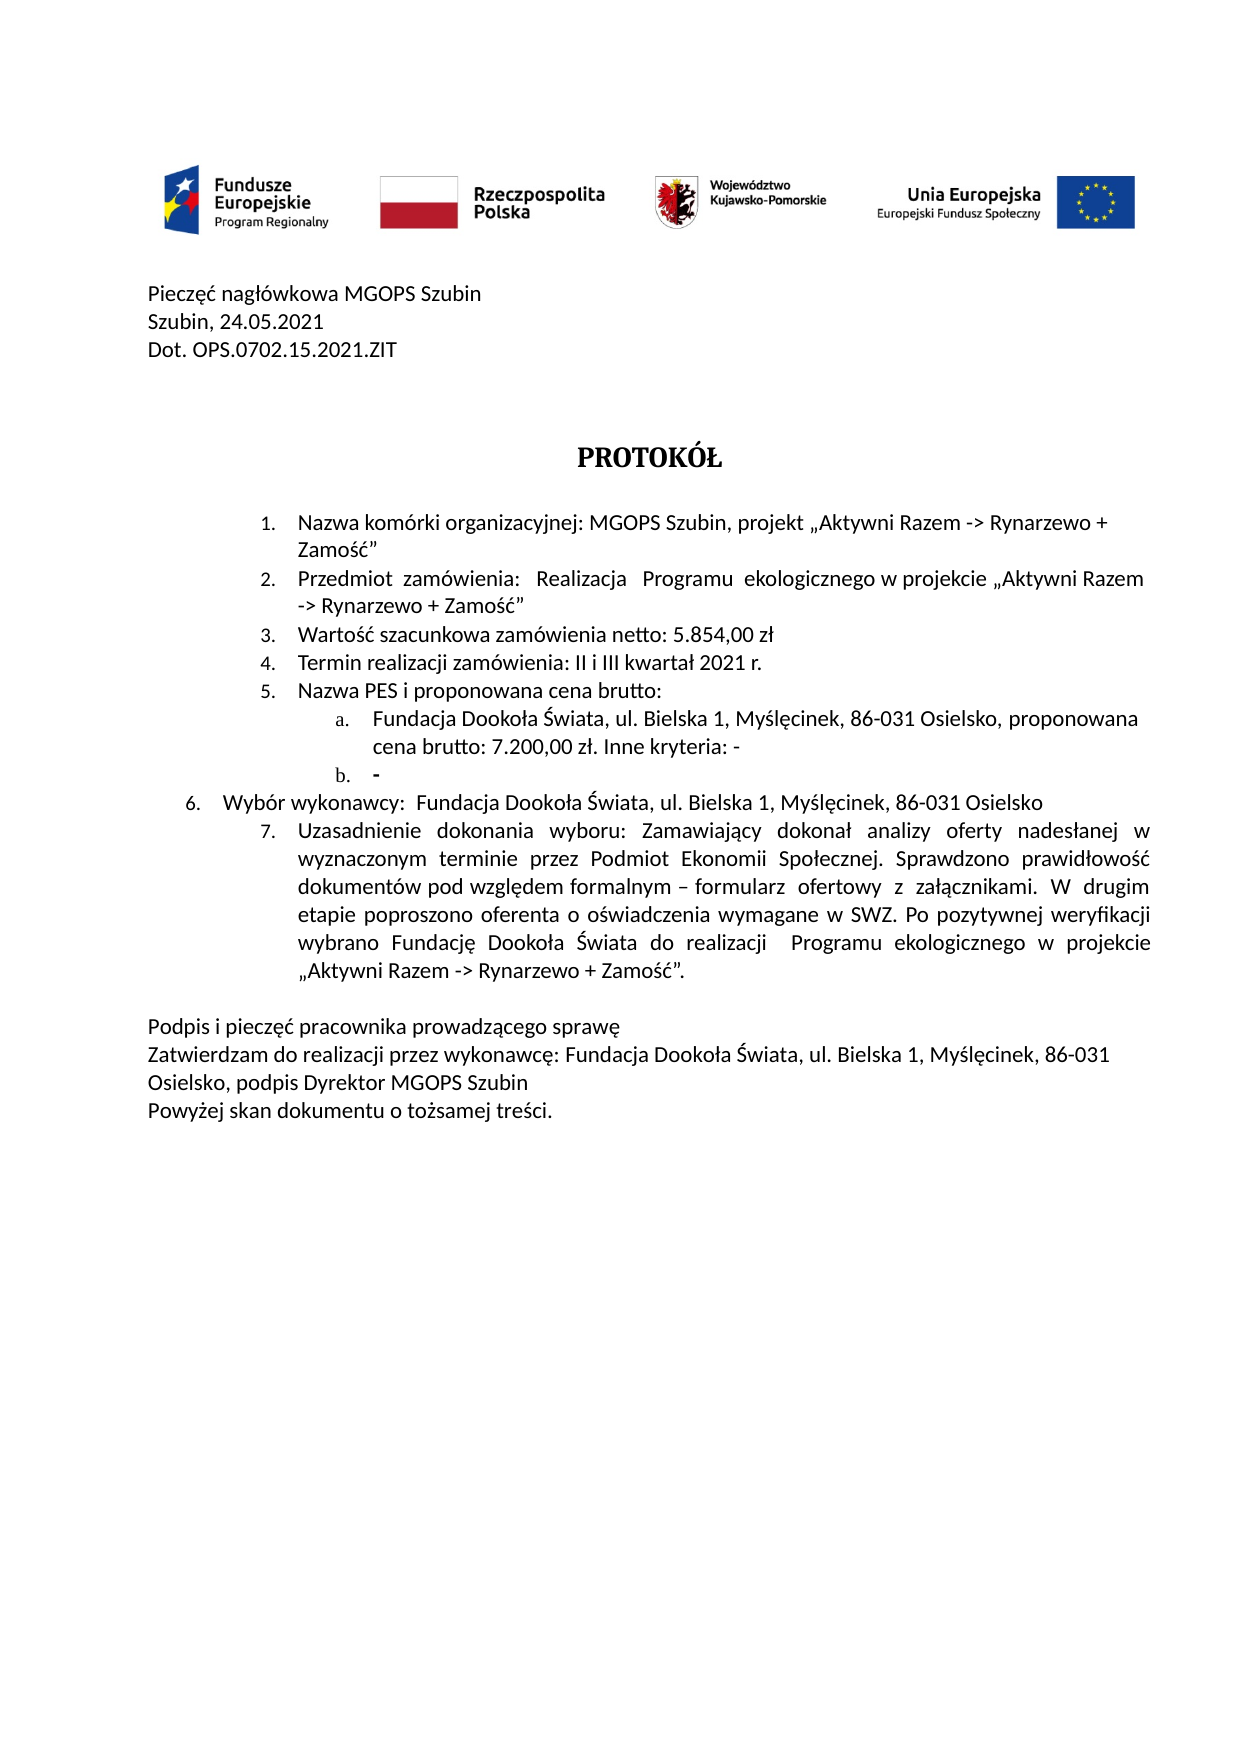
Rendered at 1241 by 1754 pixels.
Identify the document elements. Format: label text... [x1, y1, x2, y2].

subtitle PROTOKÓŁ [148, 441, 1152, 474]
list Nazwa PES i proponowana cena brutto: [260, 676, 1152, 704]
text Powyżej skan dokumentu o tożsamej treści. [148, 1096, 1152, 1124]
list - [335, 760, 1152, 788]
list Termin realizacji zamówienia: II i III kwartał 2021 r. [260, 648, 1152, 676]
list Nazwa komórki organizacyjnej: MGOPS Szubin, projekt „Aktywni Razem -> Rynarzewo + Zamość” [260, 508, 1152, 564]
text Podpis i pieczęć pracownika prowadzącego sprawę Zatwierdzam do realizacji przez wykonawcę: Fundacja Dookoła Świata, ul. Bielska 1, Myślęcinek, 86-031 Osielsko, podpis Dyrektor MGOPS Szubin [148, 1012, 1152, 1096]
list Fundacja Dookoła Świata, ul. Bielska 1, Myślęcinek, 86-031 Osielsko, proponowana cena brutto: 7.200,00 zł. Inne kryteria: - [335, 704, 1152, 760]
text Pieczęć nagłówkowa MGOPS Szubin Szubin, 24.05.2021 [148, 279, 1152, 335]
list Przedmiot zamówienia: Realizacja Programu ekologicznego w projekcie „Aktywni Razem -> Rynarzewo + Zamość” [260, 564, 1152, 620]
list Wybór wykonawcy: Fundacja Dookoła Świata, ul. Bielska 1, Myślęcinek, 86-031 Osielsko [185, 788, 1152, 816]
text Dot. OPS.0702.15.2021.ZIT [148, 335, 1152, 363]
list Uzasadnienie dokonania wyboru: Zamawiający dokonał analizy oferty nadesłanej w wyznaczonym terminie przez Podmiot Ekonomii Społecznej. Sprawdzono prawidłowość dokumentów pod względem formalnym – formularz ofertowy z załącznikami. W drugim etapie poproszono oferenta o oświadczenia wymagane w SWZ. Po pozytywnej weryfikacji wybrano Fundację Dookoła Świata do realizacji Programu ekologicznego w projekcie „Aktywni Razem -> Rynarzewo + Zamość”. [260, 816, 1152, 984]
list Wartość szacunkowa zamówienia netto: 5.854,00 zł [260, 620, 1152, 648]
